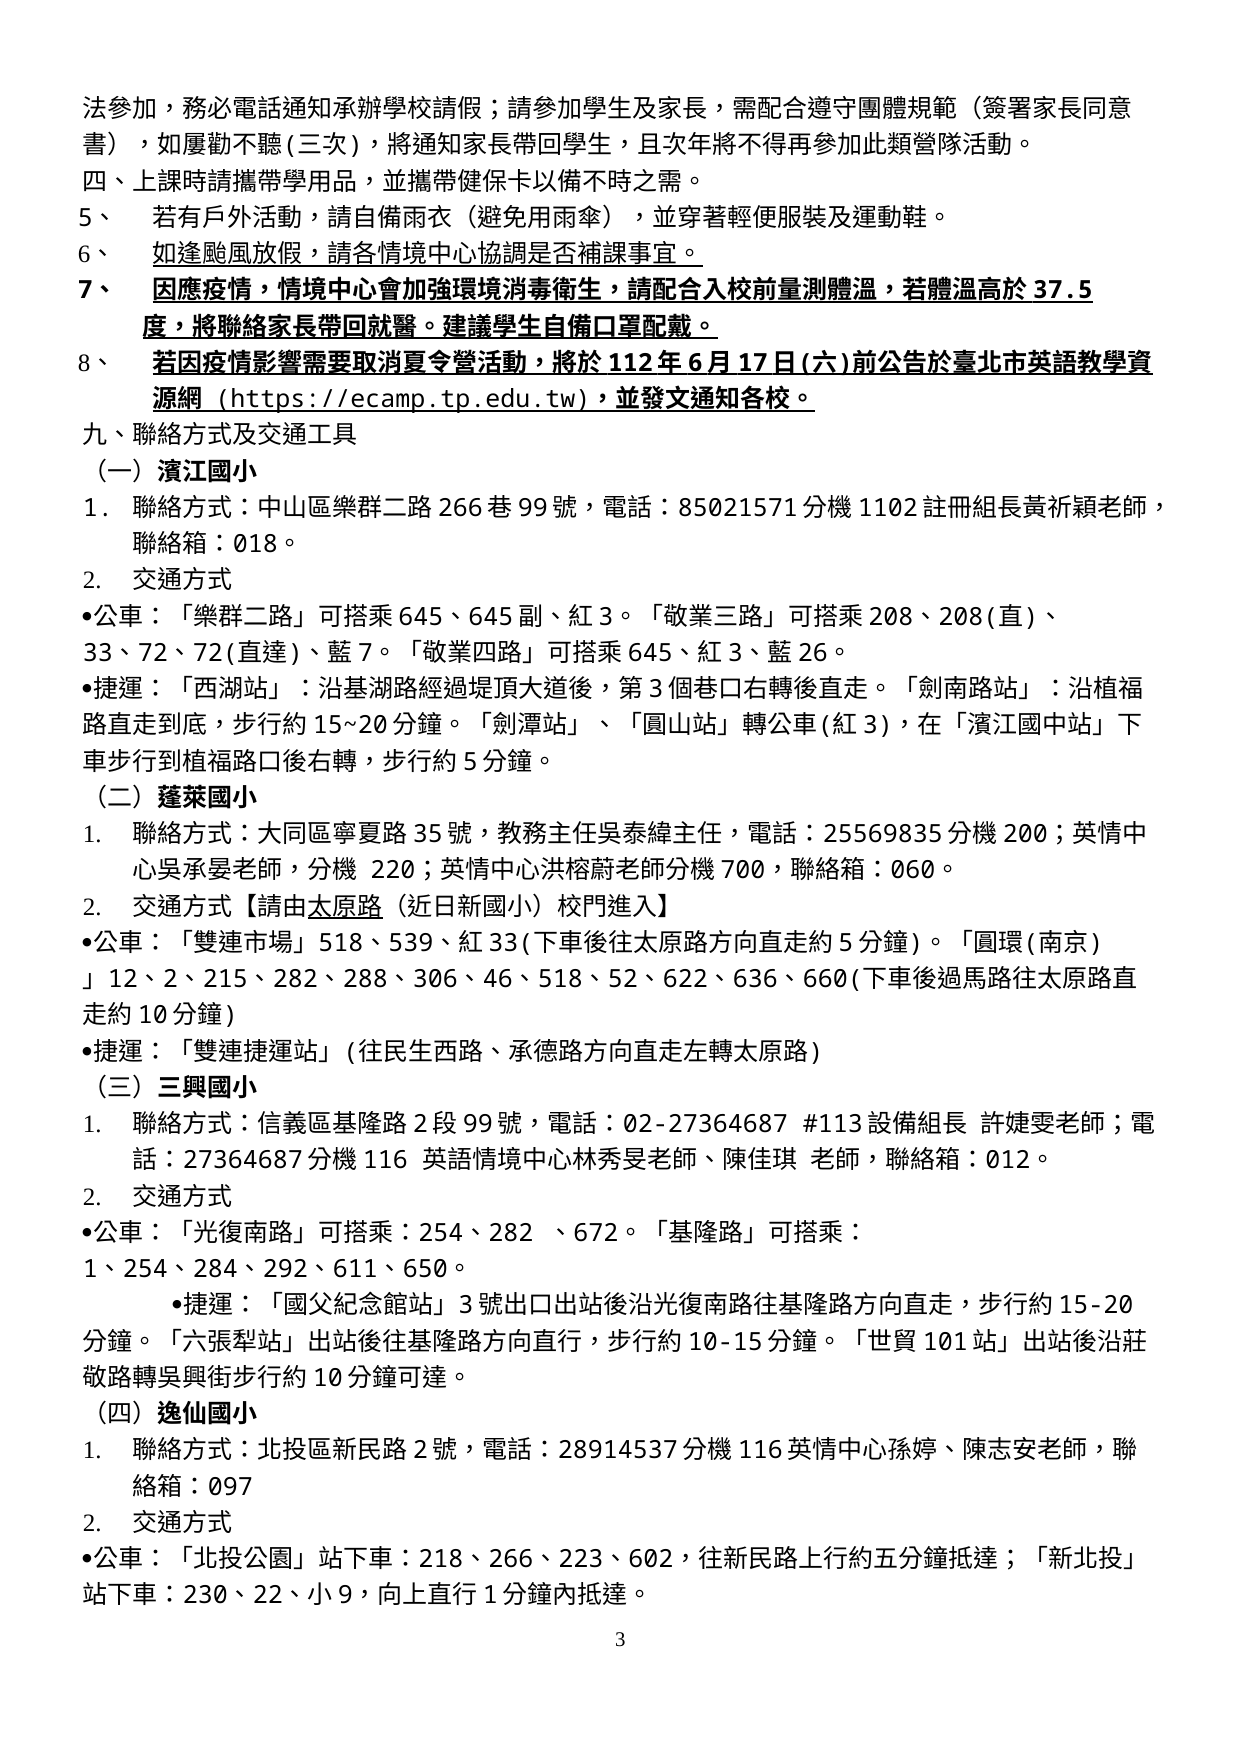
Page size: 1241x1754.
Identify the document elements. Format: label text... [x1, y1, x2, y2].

list 聯絡方式：北投區新民路2號，電話：28914537分機116英情中心孫婷、陳志安老師，聯絡箱：097 [83, 1430, 1157, 1502]
list 聯絡方式：大同區寧夏路35號，教務主任吳泰緯主任，電話：25569835分機200；英情中心吳承晏老師，分機 220；英情中心洪榕蔚老師分機700，聯絡箱：060。 [83, 814, 1157, 886]
list 交通方式 [83, 1176, 1157, 1212]
text 捷運：「國父紀念館站」3號出口出站後沿光復南路往基隆路方向直走，步行約15-20分鐘。「六張犁站」出站後往基隆路方向直行，步行約10-15分鐘。「世貿101站」出站後沿莊敬路轉吳興街步行約10分鐘可達。 [83, 1285, 1157, 1394]
list 交通方式 [83, 1502, 1157, 1539]
list 交通方式 [83, 560, 1157, 596]
text （三）三興國小 [83, 1067, 1157, 1104]
text （二）蓬萊國小 [83, 777, 1157, 814]
list 若有戶外活動，請自備雨衣（避免用雨傘），並穿著輕便服裝及運動鞋。 [78, 197, 1157, 234]
list 如逢颱風放假，請各情境中心協調是否補課事宜。 [78, 234, 1157, 270]
text 公車：「樂群二路」可搭乘645、645副、紅3。「敬業三路」可搭乘208、208(直)、33、72、72(直達)、藍7。「敬業四路」可搭乘645、紅3、藍26。 [83, 596, 1157, 669]
text 捷運：「雙連捷運站」(往民生西路、承德路方向直走左轉太原路) [83, 1031, 1157, 1067]
list 聯絡方式：信義區基隆路2段99號，電話：02-27364687 #113設備組長 許婕雯老師；電話：27364687分機116 英語情境中心林秀旻老師、陳佳琪 老師，聯絡箱：012。 [83, 1104, 1157, 1176]
text 九、聯絡方式及交通工具 [83, 415, 1157, 451]
list 聯絡方式：中山區樂群二路266巷99號，電話：85021571分機1102註冊組長黃祈穎老師，聯絡箱：018。 [83, 487, 1157, 560]
text 四、上課時請攜帶學用品，並攜帶健保卡以備不時之需。 [83, 161, 1157, 197]
text 捷運：「西湖站」：沿基湖路經過堤頂大道後，第3個巷口右轉後直走。「劍南路站」：沿植福路直走到底，步行約15~20分鐘。「劍潭站」、「圓山站」轉公車(紅3)，在「濱江國中站」下車步行到植福路口後右轉，步行約5分鐘。 [83, 669, 1157, 777]
list 若因疫情影響需要取消夏令營活動，將於112年6月17日(六)前公告於臺北市英語教學資源網 (https://ecamp.tp.edu.tw)，並發文通知各校。 [78, 342, 1157, 415]
text 法參加，務必電話通知承辦學校請假；請參加學生及家長，需配合遵守團體規範（簽署家長同意書），如屢勸不聽(三次)，將通知家長帶回學生，且次年將不得再參加此類營隊活動。 [83, 89, 1157, 161]
text 公車：「雙連市場」518、539、紅33(下車後往太原路方向直走約5分鐘)。「圓環(南京) 」12、2、215、282、288、306、46、518、52、622、636、660(下車後過馬路往太原路直走約10分鐘) [83, 922, 1157, 1031]
text 公車：「北投公園」站下車：218、266、223、602，往新民路上行約五分鐘抵達；「新北投」站下車：230、22、小9，向上直行1分鐘內抵達。 [83, 1539, 1157, 1611]
text （一）濱江國小 [83, 451, 1157, 487]
text 度，將聯絡家長帶回就醫。建議學生自備口罩配戴。 [83, 306, 1157, 342]
text （四）逸仙國小 [83, 1394, 1157, 1430]
text 公車：「光復南路」可搭乘：254、282 、672。「基隆路」可搭乘：1、254、284、292、611、650。 [83, 1212, 1157, 1285]
list 交通方式【請由太原路（近日新國小）校門進入】 [83, 886, 1157, 922]
list 因應疫情，情境中心會加強環境消毒衛生，請配合入校前量測體溫，若體溫高於37.5 [78, 270, 1157, 306]
